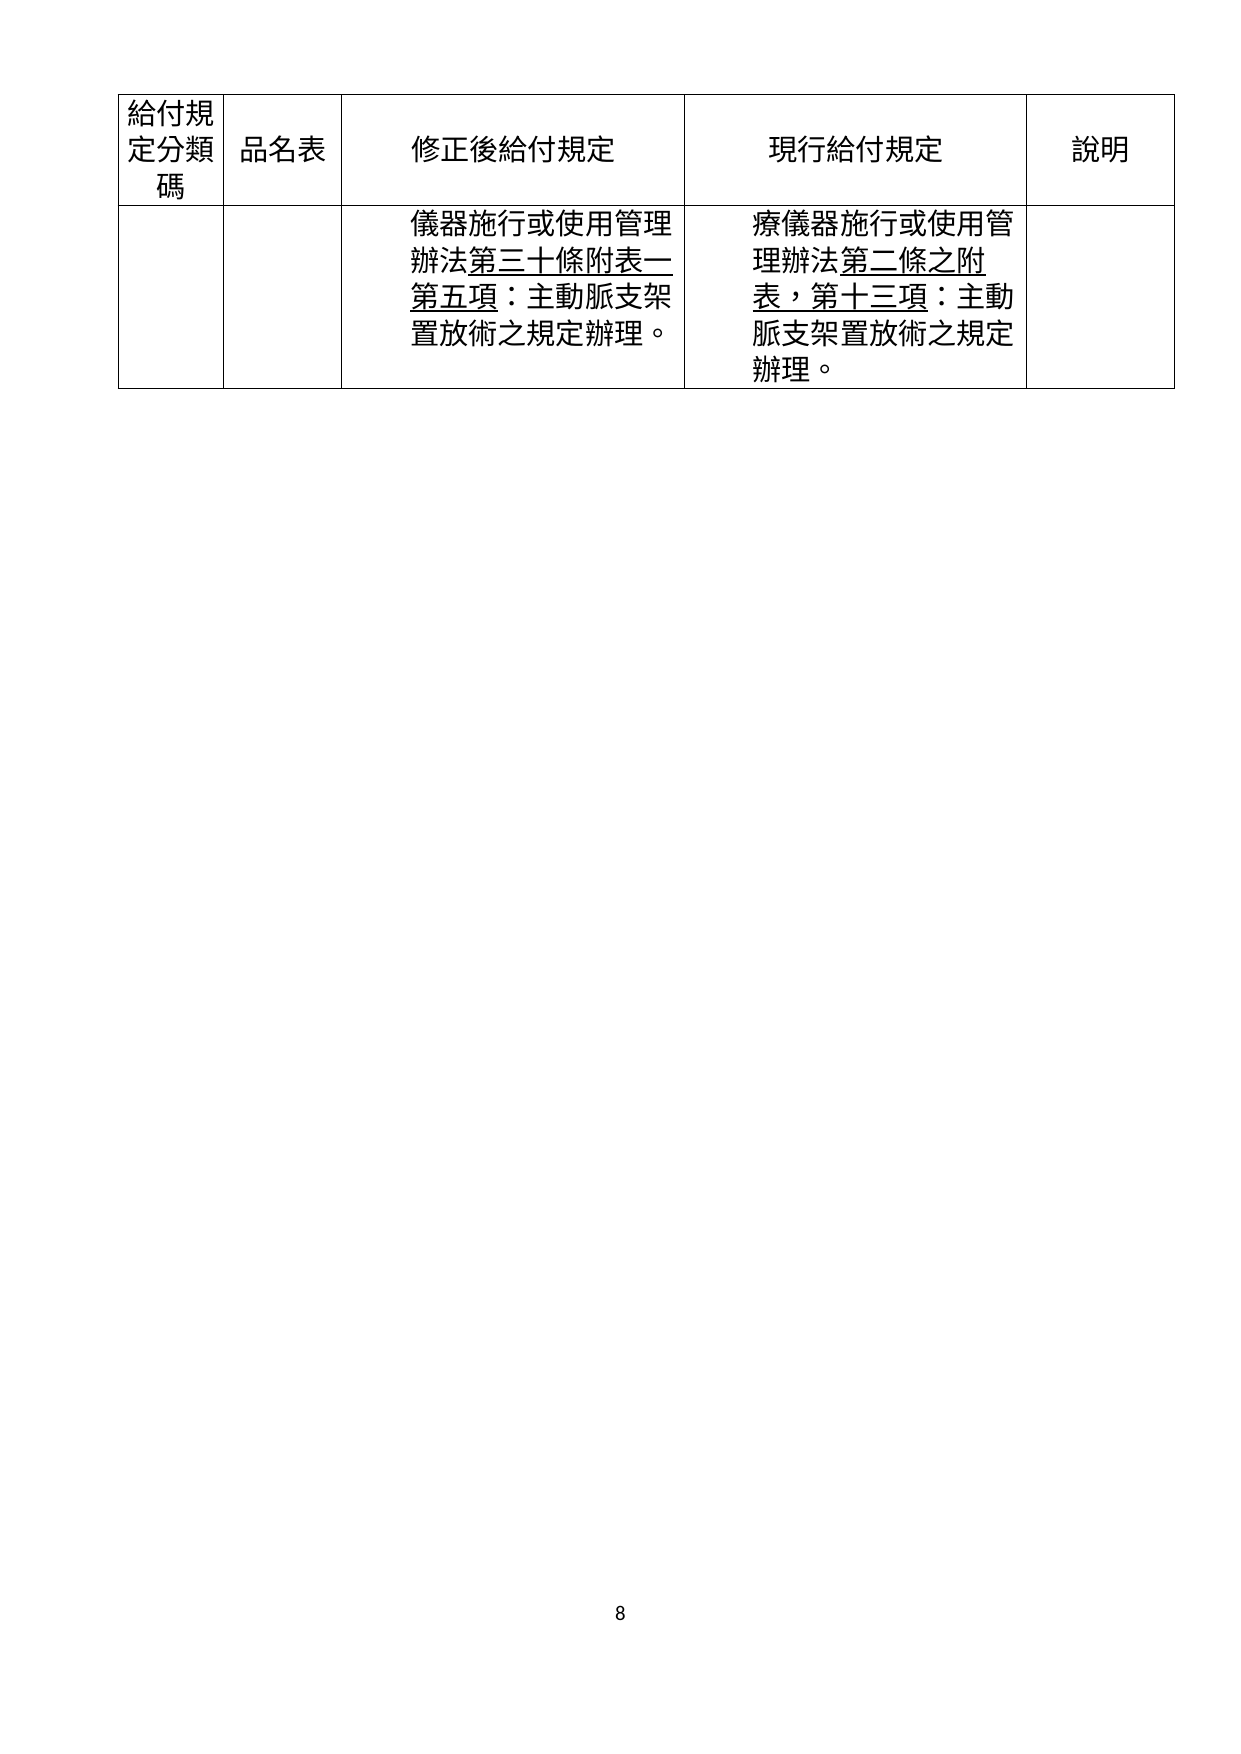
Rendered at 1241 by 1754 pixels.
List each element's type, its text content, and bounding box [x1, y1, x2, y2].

table_header 現行給付規定 [685, 95, 1026, 204]
table_cell [224, 206, 341, 388]
table_header 說明 [1027, 95, 1174, 204]
table_header 修正後給付規定 [342, 95, 684, 204]
table_header 品名表 [224, 95, 341, 204]
table_cell [1027, 206, 1174, 388]
table_cell 療儀器施行或使用管理辦法第二條之附表，第十三項：主動脈支架置放術之規定辦理。 [685, 206, 1026, 388]
table_cell 儀器施行或使用管理辦法第三十條附表一第五項：主動脈支架置放術之規定辦理。 [342, 206, 684, 388]
table_header 給付規定分類碼 [119, 95, 223, 204]
table_cell [119, 206, 223, 388]
